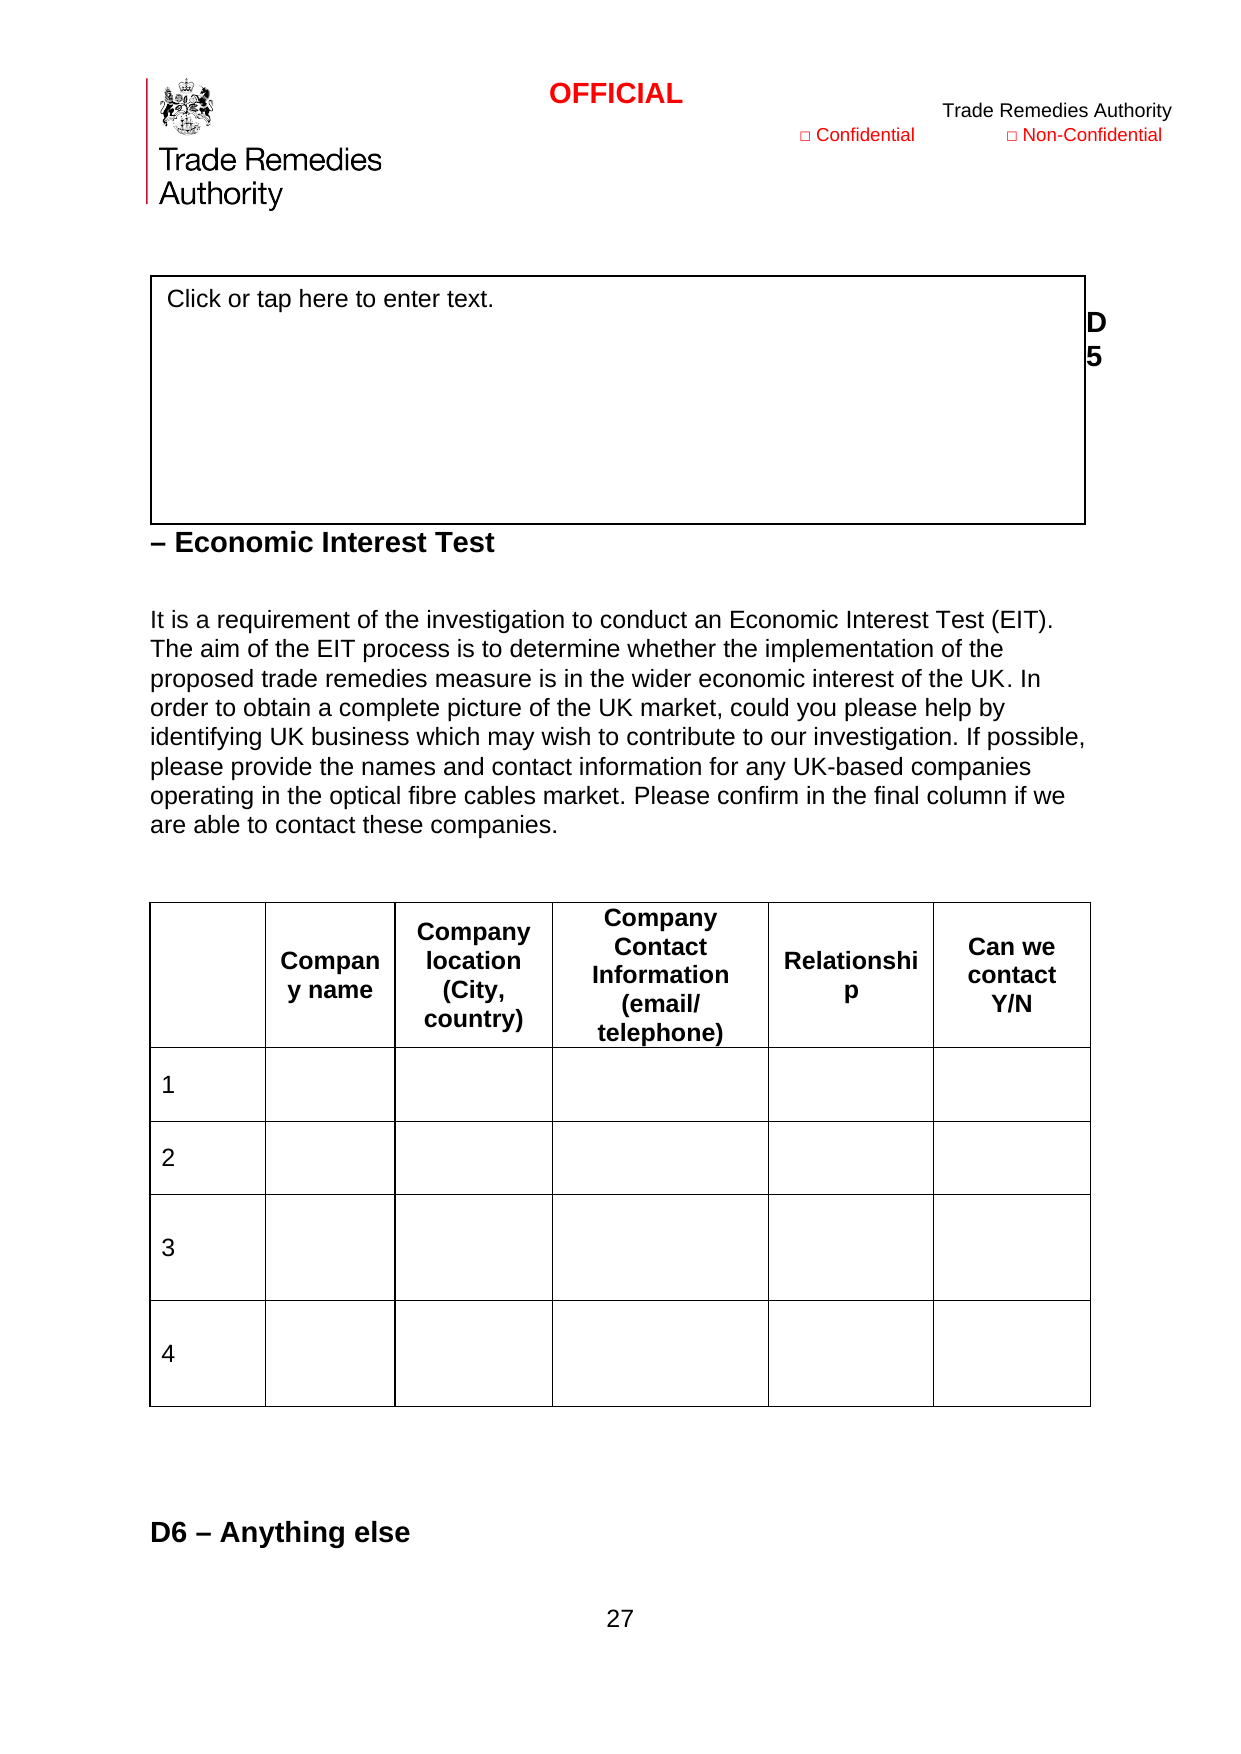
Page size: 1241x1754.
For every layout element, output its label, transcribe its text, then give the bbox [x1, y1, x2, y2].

table_cell [553, 1301, 768, 1406]
table_cell [934, 1048, 1090, 1121]
table_cell 4 [151, 1301, 265, 1406]
table_cell [553, 1195, 768, 1300]
table_cell [266, 1122, 394, 1194]
table_header Relationship [769, 903, 933, 1047]
table_cell 3 [151, 1195, 265, 1300]
table_cell [769, 1122, 933, 1194]
text It is a requirement of the investigation to conduct an Economic Interest Test (EIT). The aim of the EIT process is to determine whether the implementation of the proposed trade remedies measure is in the wider economic interest of the UK. In order to obtain a complete picture of the UK market, could you please help by identifying UK business which may wish to contribute to our investigation. If possible, please provide the names and contact information for any UK-based companies operating in the optical fibre cables market. Please confirm in the final column if we are able to contact these companies. [150, 605, 1090, 839]
text Click or tap here to enter text. [167, 284, 1069, 313]
table_cell [553, 1122, 768, 1194]
table_cell [396, 1122, 552, 1194]
table_cell [934, 1122, 1090, 1194]
table_cell [396, 1195, 552, 1300]
table_cell [266, 1195, 394, 1300]
table_cell [396, 1301, 552, 1406]
table_cell [266, 1301, 394, 1406]
table_cell [266, 1048, 394, 1121]
table_cell [769, 1301, 933, 1406]
table_header Can we contact Y/N [934, 903, 1090, 1047]
table_cell [553, 1048, 768, 1121]
table_header Company Contact Information (email/telephone) [553, 903, 768, 1047]
table_cell 1 [151, 1048, 265, 1121]
table_header [151, 903, 265, 1047]
table_header Company name [266, 903, 394, 1047]
table_cell [769, 1048, 933, 1121]
subtitle D5 – Economic Interest Test [150, 304, 1090, 558]
table_cell [934, 1301, 1090, 1406]
table_cell [934, 1195, 1090, 1300]
subtitle D6 – Anything else [150, 1515, 1090, 1548]
table_cell [769, 1195, 933, 1300]
table_header Company location (City, country) [396, 903, 552, 1047]
table_cell 2 [151, 1122, 265, 1194]
table_cell [396, 1048, 552, 1121]
